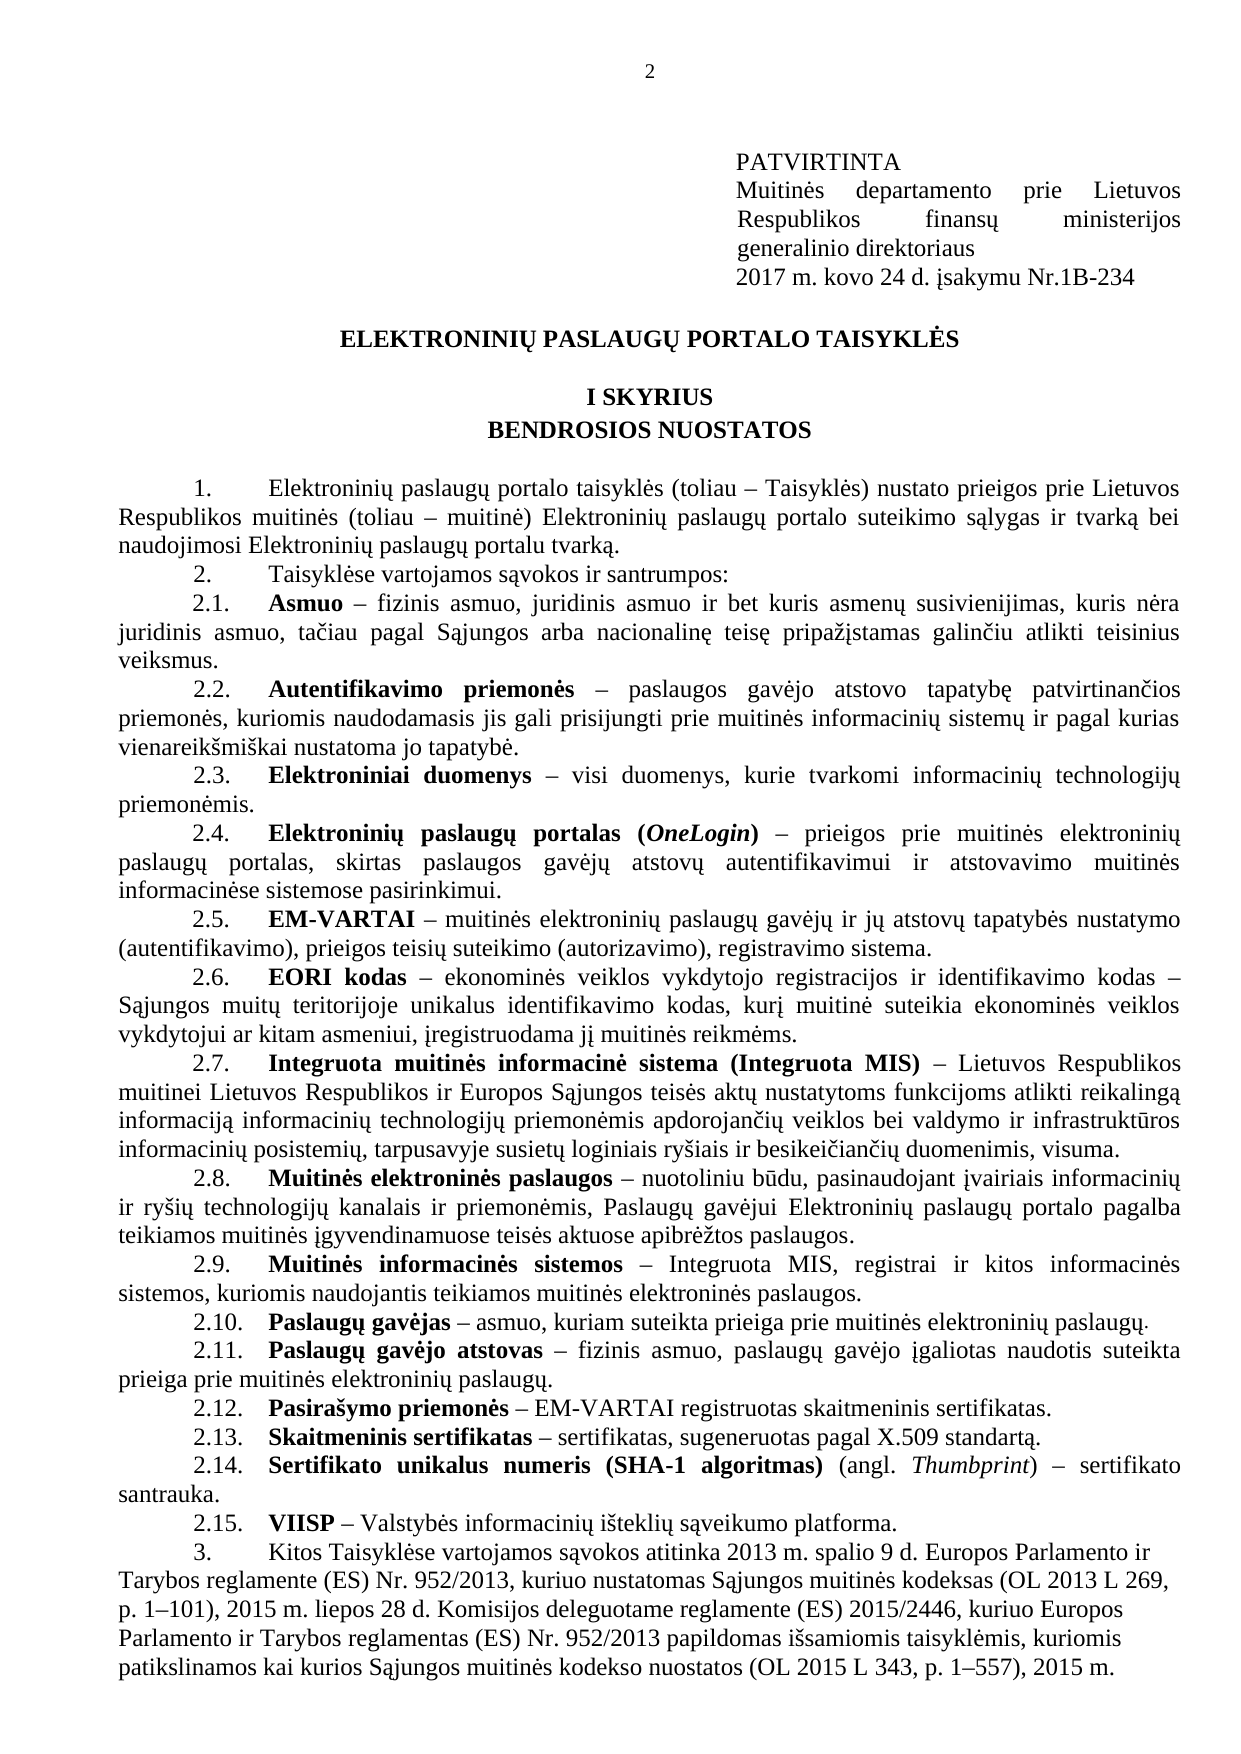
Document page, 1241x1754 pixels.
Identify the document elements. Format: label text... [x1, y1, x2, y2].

text 2.6. EORI kodas – ekonominės veiklos vykdytojo registracijos ir identifikavimo kodas – Sąjungos muitų teritorijoje unikalus identifikavimo kodas, kurį muitinė suteikia ekonominės veiklos vykdytojui ar kitam asmeniui, įregistruodama jį muitinės reikmėms. [118, 962, 1181, 1048]
text 1. Elektroninių paslaugų portalo taisyklės (toliau – Taisyklės) nustato prieigos prie Lietuvos Respublikos muitinės (toliau – muitinė) Elektroninių paslaugų portalo suteikimo sąlygas ir tvarką bei naudojimosi Elektroninių paslaugų portalu tvarką. [118, 473, 1181, 559]
text 2.11. Paslaugų gavėjo atstovas – fizinis asmuo, paslaugų gavėjo įgaliotas naudotis suteikta prieiga prie muitinės elektroninių paslaugų. [118, 1335, 1181, 1393]
text BENDROSIOS NUOSTATOS [118, 415, 1181, 444]
text 2.7. Integruota muitinės informacinė sistema (Integruota MIS) – Lietuvos Respublikos muitinei Lietuvos Respublikos ir Europos Sąjungos teisės aktų nustatytoms funkcijoms atlikti reikalingą informaciją informacinių technologijų priemonėmis apdorojančių veiklos bei valdymo ir infrastruktūros informacinių posistemių, tarpusavyje susietų loginiais ryšiais ir besikeičiančių duomenimis, visuma. [118, 1048, 1181, 1163]
text 2.2. Autentifikavimo priemonės – paslaugos gavėjo atstovo tapatybę patvirtinančios priemonės, kuriomis naudodamasis jis gali prisijungti prie muitinės informacinių sistemų ir pagal kurias vienareikšmiškai nustatoma jo tapatybė. [118, 674, 1181, 760]
text 2.9. Muitinės informacinės sistemos – Integruota MIS, registrai ir kitos informacinės sistemos, kuriomis naudojantis teikiamos muitinės elektroninės paslaugos. [118, 1249, 1181, 1307]
text 2. Taisyklėse vartojamos sąvokos ir santrumpos: [118, 559, 1181, 588]
text 2.1. Asmuo – fizinis asmuo, juridinis asmuo ir bet kuris asmenų susivienijimas, kuris nėra juridinis asmuo, tačiau pagal Sąjungos arba nacionalinę teisę pripažįstamas galinčiu atlikti teisinius veiksmus. [118, 588, 1181, 674]
text 3. Kitos Taisyklėse vartojamos sąvokos atitinka 2013 m. spalio 9 d. Europos Parlamento ir Tarybos reglamente (ES) Nr. 952/2013, kuriuo nustatomas Sąjungos muitinės kodeksas (OL 2013 L 269, p. 1–101), 2015 m. liepos 28 d. Komisijos deleguotame reglamente (ES) 2015/2446, kuriuo Europos Parlamento ir Tarybos reglamentas (ES) Nr. 952/2013 papildomas išsamiomis taisyklėmis, kuriomis patikslinamos kai kurios Sąjungos muitinės kodekso nuostatos (OL 2015 L 343, p. 1–557), 2015 m. [118, 1537, 1181, 1680]
text I SKYRIUS [118, 382, 1181, 411]
text 2.12. Pasirašymo priemonės – EM-VARTAI registruotas skaitmeninis sertifikatas. [118, 1393, 1181, 1422]
text 2.8. Muitinės elektroninės paslaugos – nuotoliniu būdu, pasinaudojant įvairiais informacinių ir ryšių technologijų kanalais ir priemonėmis, Paslaugų gavėjui Elektroninių paslaugų portalo pagalba teikiamos muitinės įgyvendinamuose teisės aktuose apibrėžtos paslaugos. [118, 1163, 1181, 1249]
text Muitinės departamento prie Lietuvos Respublikos finansų ministerijos generalinio direktoriaus [736, 176, 1181, 262]
text 2.10. Paslaugų gavėjas – asmuo, kuriam suteikta prieiga prie muitinės elektroninių paslaugų. [118, 1307, 1181, 1335]
text 2.13. Skaitmeninis sertifikatas – sertifikatas, sugeneruotas pagal X.509 standartą. [118, 1422, 1181, 1450]
text ELEKTRONINIŲ PASLAUGŲ portalo TAISYKLĖS [118, 324, 1181, 353]
text 2.3. Elektroniniai duomenys – visi duomenys, kurie tvarkomi informacinių technologijų priemonėmis. [118, 760, 1181, 818]
text 2.14. Sertifikato unikalus numeris (SHA-1 algoritmas) (angl. Thumbprint) – sertifikato santrauka. [118, 1450, 1181, 1508]
text 2.15. VIISP – Valstybės informacinių išteklių sąveikumo platforma. [118, 1508, 1181, 1537]
text 2.5. EM-VARTAI – muitinės elektroninių paslaugų gavėjų ir jų atstovų tapatybės nustatymo (autentifikavimo), prieigos teisių suteikimo (autorizavimo), registravimo sistema. [118, 904, 1181, 962]
text 2.4. Elektroninių paslaugų portalas (OneLogin) – prieigos prie muitinės elektroninių paslaugų portalas, skirtas paslaugos gavėjų atstovų autentifikavimui ir atstovavimo muitinės informacinėse sistemose pasirinkimui. [118, 818, 1181, 904]
text PATVIRTINTA [736, 147, 1181, 176]
text 2017 m. kovo 24 d. įsakymu Nr.1B-234 [600, 262, 1181, 291]
